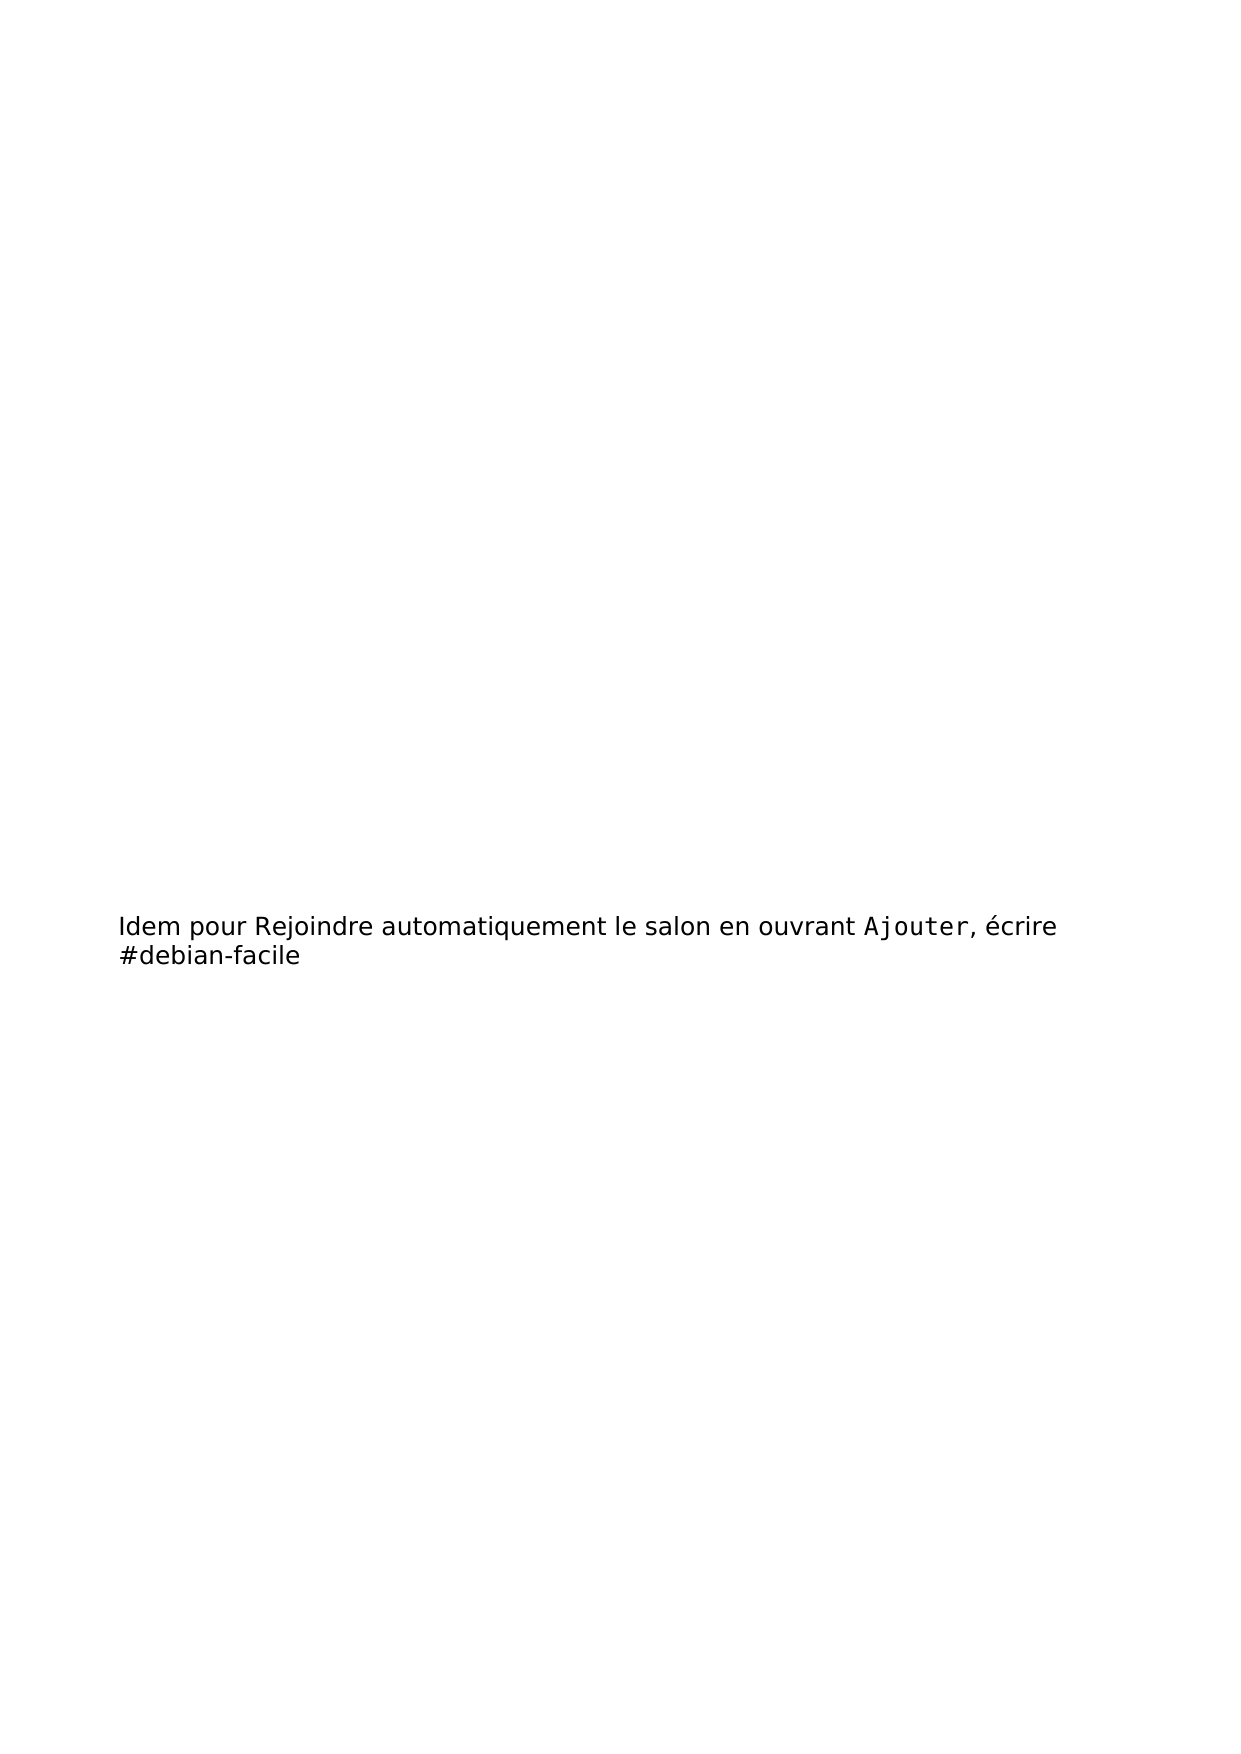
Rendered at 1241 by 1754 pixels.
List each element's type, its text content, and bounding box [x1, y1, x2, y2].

text Idem pour Rejoindre automatiquement le salon en ouvrant Ajouter, écrire #debian-facile [118, 912, 1122, 970]
